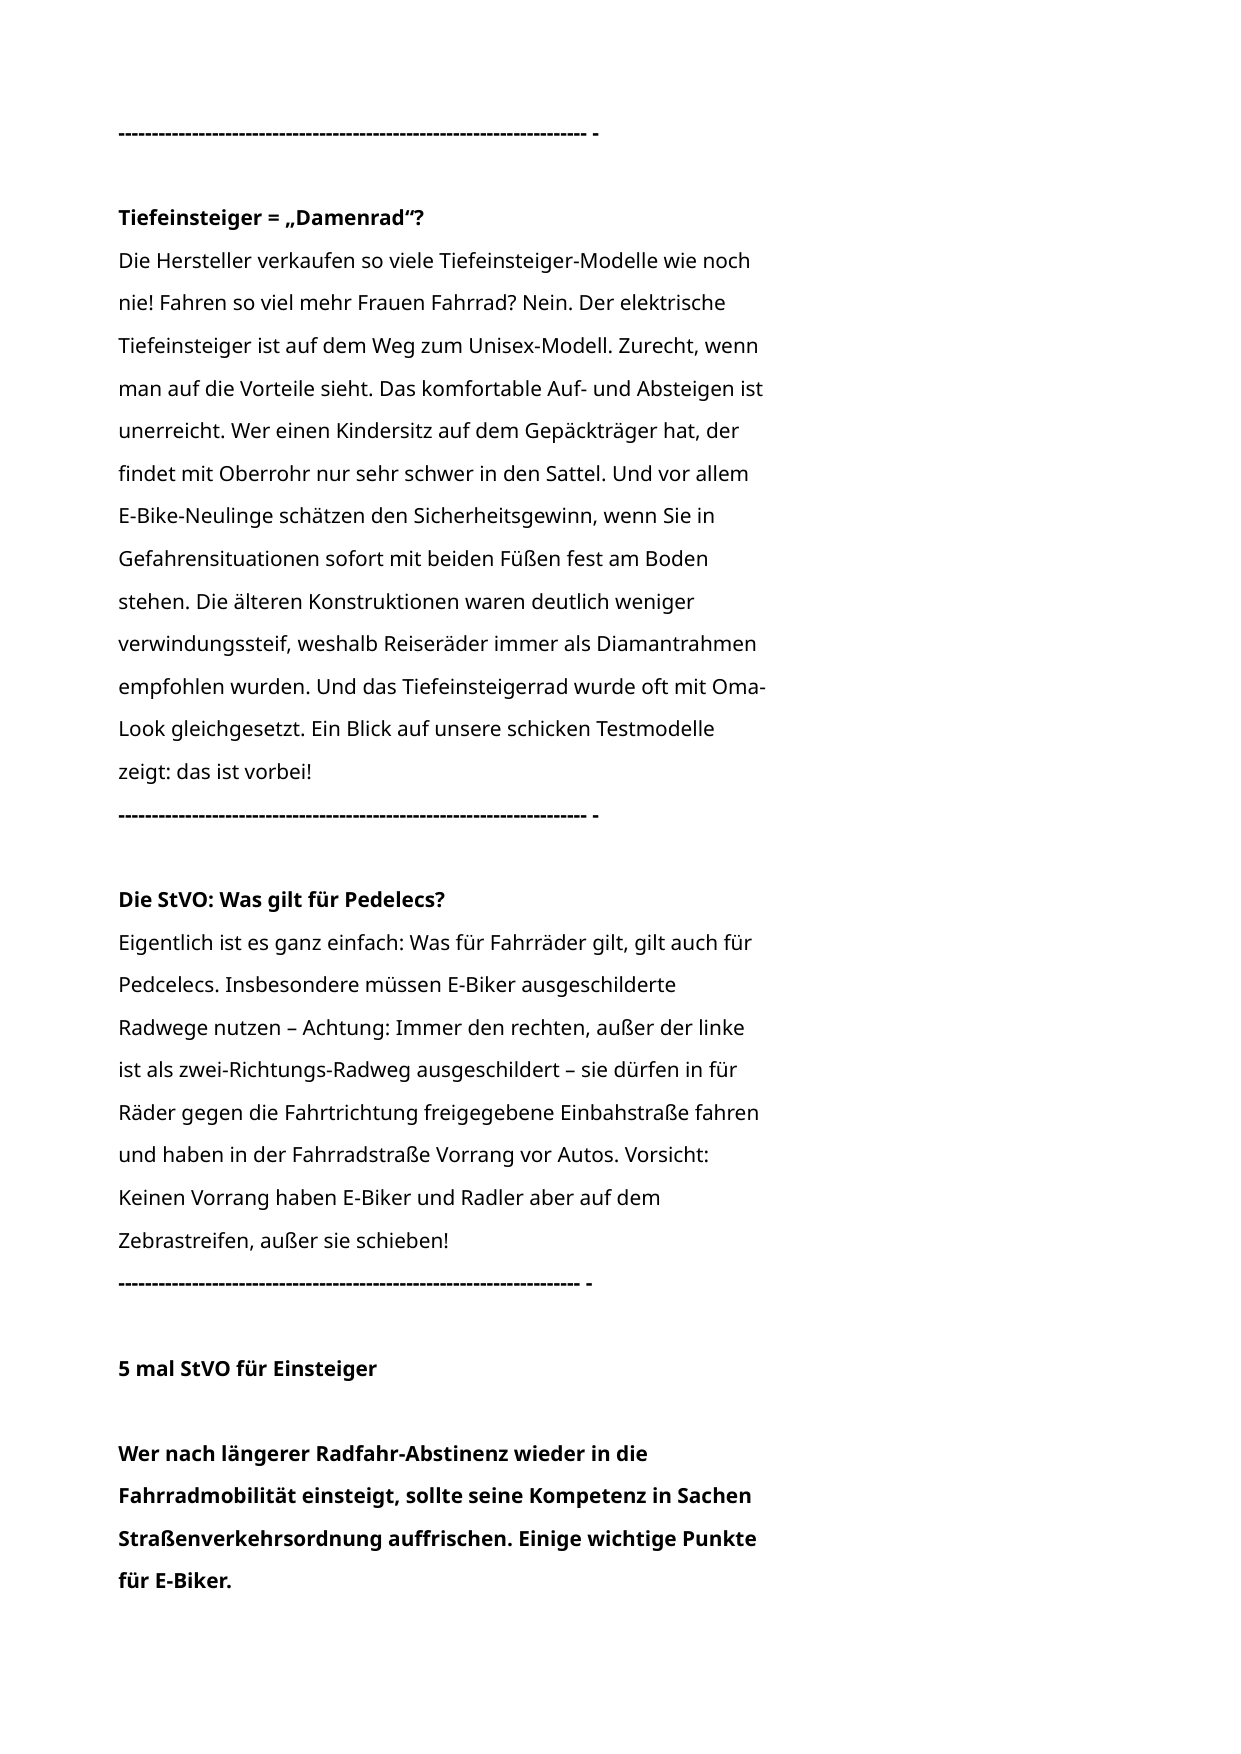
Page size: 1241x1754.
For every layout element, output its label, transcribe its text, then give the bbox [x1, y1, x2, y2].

text Die Hersteller verkaufen so viele Tiefeinsteiger-Modelle wie noch nie! Fahren so viel mehr Frauen Fahrrad? Nein. Der elektrische Tiefeinsteiger ist auf dem Weg zum Unisex-Modell. Zurecht, wenn man auf die Vorteile sieht. Das komfortable Auf- und Absteigen ist unerreicht. Wer einen Kindersitz auf dem Gepäckträger hat, der findet mit Oberrohr nur sehr schwer in den Sattel. Und vor allem E-Bike-Neulinge schätzen den Sicherheitsgewinn, wenn Sie in Gefahrensituationen sofort mit beiden Füßen fest am Boden stehen. Die älteren Konstruktionen waren deutlich weniger verwindungssteif, weshalb Reiseräder immer als Diamantrahmen empfohlen wurden. Und das Tiefeinsteigerrad wurde oft mit Oma-Look gleichgesetzt. Ein Blick auf unsere schicken Testmodelle zeigt: das ist vorbei! [118, 246, 768, 786]
text --------------------------------------------------------------------- - [118, 1268, 768, 1297]
text ---------------------------------------------------------------------- - [118, 118, 768, 147]
text ---------------------------------------------------------------------- - [118, 800, 768, 828]
text Eigentlich ist es ganz einfach: Was für Fahrräder gilt, gilt auch für Pedcelecs. Insbesondere müssen E-Biker ausgeschilderte Radwege nutzen – Achtung: Immer den rechten, außer der linke ist als zwei-Richtungs-Radweg ausgeschildert – sie dürfen in für Räder gegen die Fahrtrichtung freigegebene Einbahstraße fahren und haben in der Fahrradstraße Vorrang vor Autos. Vorsicht: Keinen Vorrang haben E-Biker und Radler aber auf dem Zebrastreifen, außer sie schieben! [118, 928, 768, 1254]
text 5 mal StVO für Einsteiger [118, 1354, 768, 1382]
text Die StVO: Was gilt für Pedelecs? [118, 885, 768, 913]
text Tiefeinsteiger = „Damenrad“? [118, 203, 768, 232]
text Wer nach längerer Radfahr-Abstinenz wieder in die Fahrradmobilität einsteigt, sollte seine Kompetenz in Sachen Straßenverkehrsordnung auffrischen. Einige wichtige Punkte für E-Biker. [118, 1439, 768, 1595]
